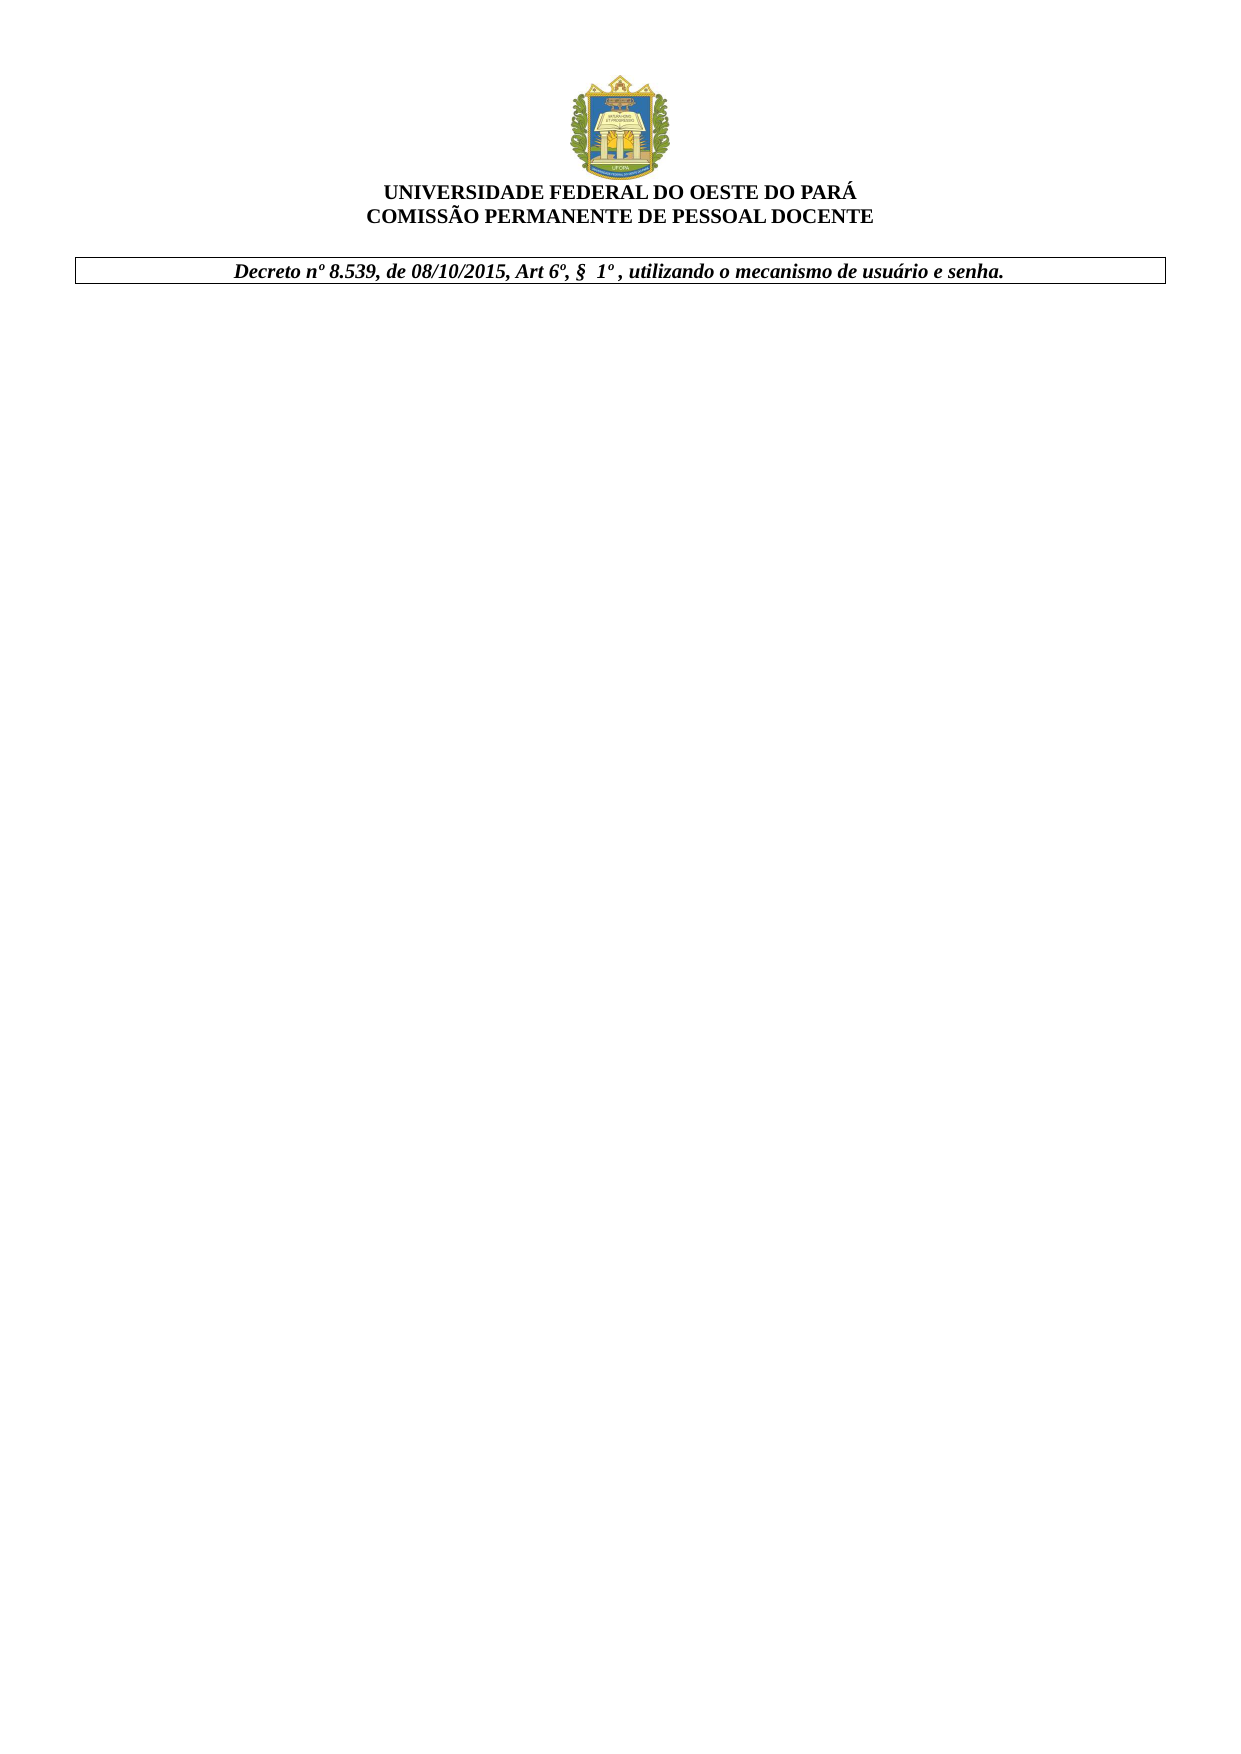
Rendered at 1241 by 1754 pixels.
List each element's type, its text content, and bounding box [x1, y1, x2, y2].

text Decreto nº 8.539, de 08/10/2015, Art 6º, § 1º , utilizando o mecanismo de usuário e senha. [76, 258, 1165, 283]
